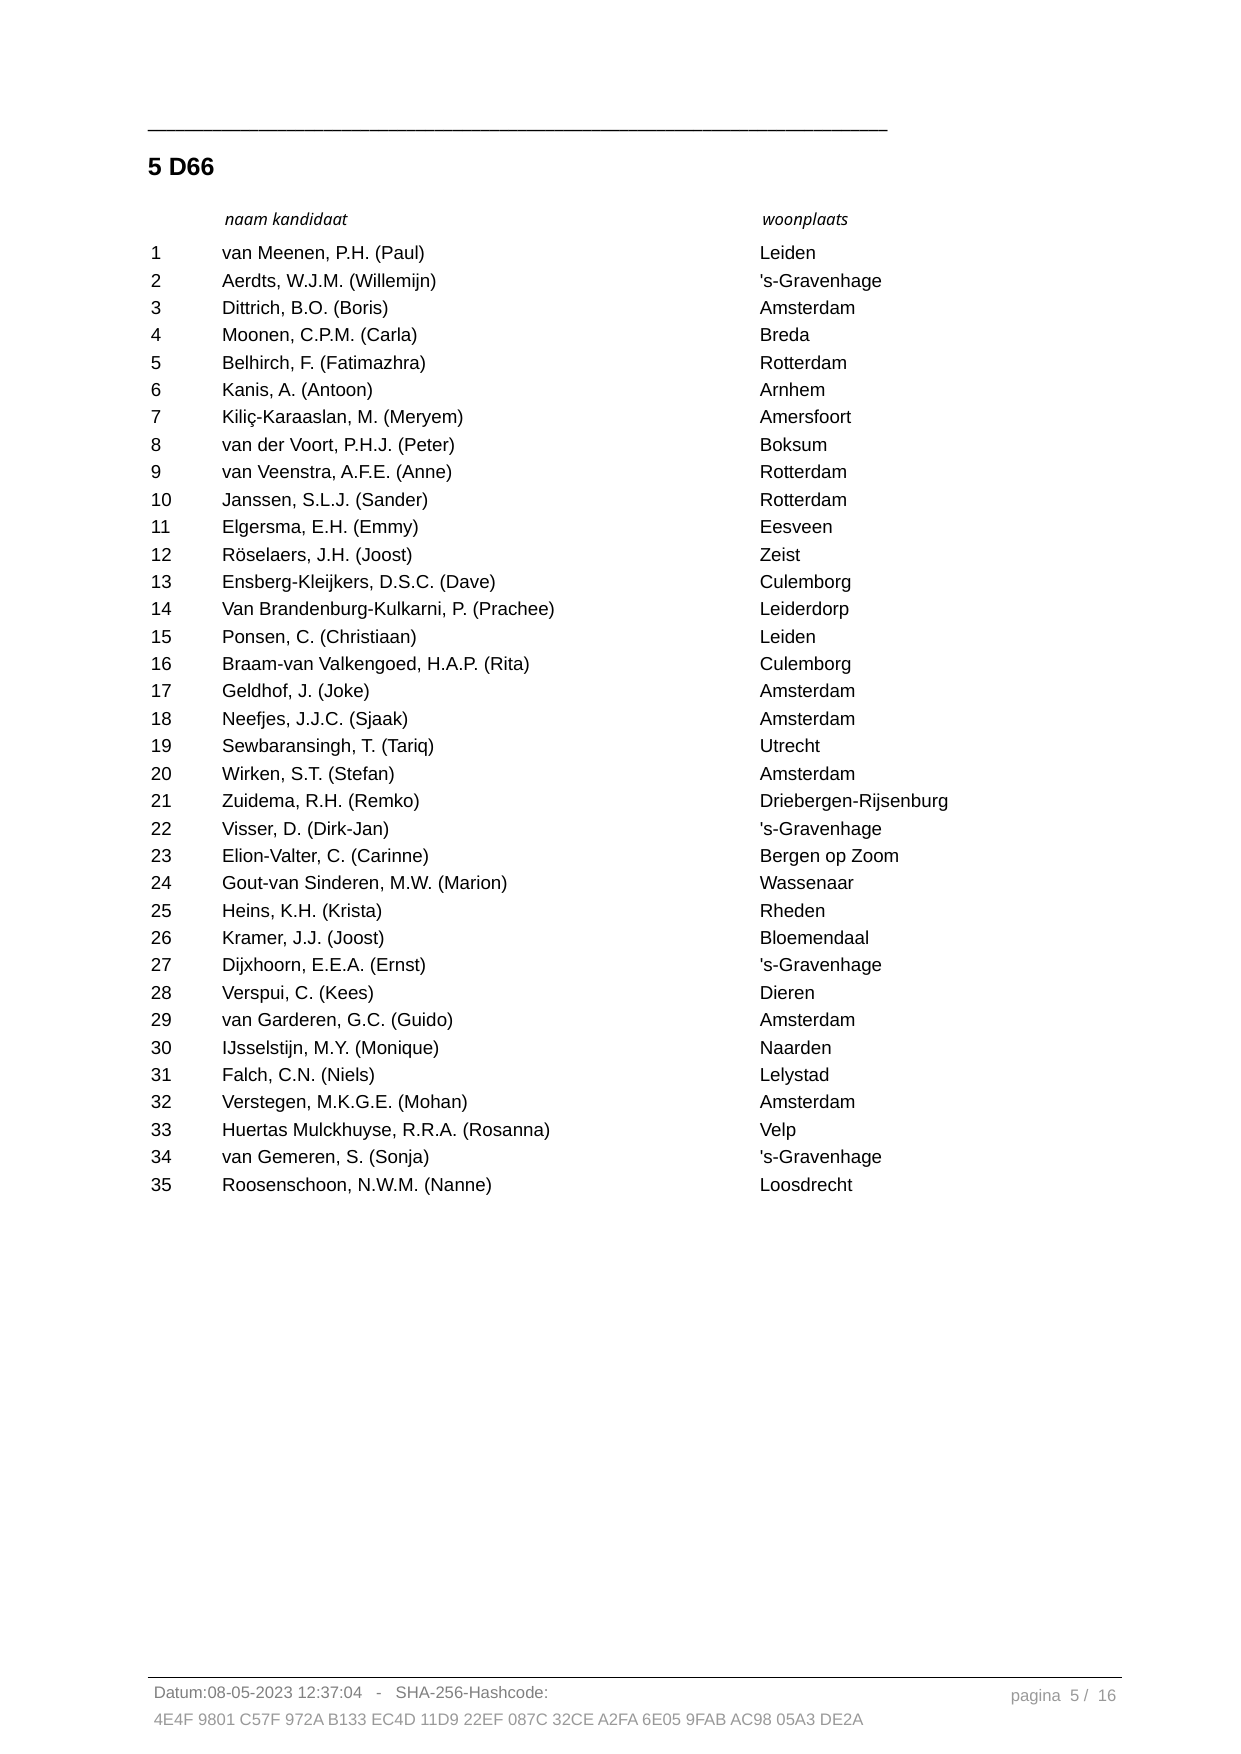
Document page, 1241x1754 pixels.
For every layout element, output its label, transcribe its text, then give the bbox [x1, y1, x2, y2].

table_cell 26 [148, 924, 219, 951]
table_cell 22 [148, 814, 219, 842]
table_cell Bergen op Zoom [757, 842, 1123, 869]
table_cell Elgersma, E.H. (Emmy) [219, 513, 757, 540]
table_cell Braam-van Valkengoed, H.A.P. (Rita) [219, 650, 757, 677]
table_cell IJsselstijn, M.Y. (Monique) [219, 1034, 757, 1061]
table_cell 19 [148, 732, 219, 759]
table_cell Loosdrecht [757, 1171, 1123, 1198]
table_cell Kiliç-Karaaslan, M. (Meryem) [219, 404, 757, 431]
table_cell Ensberg-Kleijkers, D.S.C. (Dave) [219, 568, 757, 595]
table_cell Sewbaransingh, T. (Tariq) [219, 732, 757, 759]
table_cell Van Brandenburg-Kulkarni, P. (Prachee) [219, 595, 757, 623]
table_cell Wirken, S.T. (Stefan) [219, 760, 757, 787]
table_cell van Veenstra, A.F.E. (Anne) [219, 458, 757, 486]
table_cell Geldhof, J. (Joke) [219, 678, 757, 705]
table_cell 14 [148, 595, 219, 623]
table_cell Ponsen, C. (Christiaan) [219, 623, 757, 650]
table_cell Visser, D. (Dirk-Jan) [219, 814, 757, 842]
table_cell Naarden [757, 1034, 1123, 1061]
table_cell 's-Gravenhage [757, 1143, 1123, 1171]
table_cell Falch, C.N. (Niels) [219, 1061, 757, 1088]
table_header naam kandidaat [219, 199, 757, 239]
table_cell Utrecht [757, 732, 1123, 759]
table_cell 33 [148, 1116, 219, 1143]
table_cell 's-Gravenhage [757, 814, 1123, 842]
table_cell Roosenschoon, N.W.M. (Nanne) [219, 1171, 757, 1198]
text 5 D66 [148, 152, 1122, 181]
table_cell Culemborg [757, 568, 1123, 595]
table_cell 21 [148, 787, 219, 814]
table_cell Amersfoort [757, 404, 1123, 431]
table_cell Zuidema, R.H. (Remko) [219, 787, 757, 814]
table_cell Janssen, S.L.J. (Sander) [219, 486, 757, 513]
table_cell Leiden [757, 623, 1123, 650]
table_cell Moonen, C.P.M. (Carla) [219, 321, 757, 349]
table_cell Amsterdam [757, 1088, 1123, 1116]
table_cell Culemborg [757, 650, 1123, 677]
table_cell Belhirch, F. (Fatimazhra) [219, 349, 757, 376]
table_cell 5 [148, 349, 219, 376]
table_cell 2 [148, 266, 219, 294]
table_cell Gout-van Sinderen, M.W. (Marion) [219, 869, 757, 897]
table_cell Verspui, C. (Kees) [219, 979, 757, 1006]
table_cell van Meenen, P.H. (Paul) [219, 239, 757, 266]
table_header [148, 199, 219, 239]
table_cell Aerdts, W.J.M. (Willemijn) [219, 266, 757, 294]
table_cell van der Voort, P.H.J. (Peter) [219, 431, 757, 458]
table_cell 20 [148, 760, 219, 787]
table_cell Bloemendaal [757, 924, 1123, 951]
table_cell Elion-Valter, C. (Carinne) [219, 842, 757, 869]
table_cell Amsterdam [757, 760, 1123, 787]
table_cell 3 [148, 294, 219, 321]
table_cell Velp [757, 1116, 1123, 1143]
table_cell 9 [148, 458, 219, 486]
table_cell Kanis, A. (Antoon) [219, 376, 757, 403]
table_cell 17 [148, 678, 219, 705]
table_cell Driebergen-Rijsenburg [757, 787, 1123, 814]
table_cell 10 [148, 486, 219, 513]
table_cell 's-Gravenhage [757, 266, 1123, 294]
table_cell Dittrich, B.O. (Boris) [219, 294, 757, 321]
table_cell Breda [757, 321, 1123, 349]
table_cell 27 [148, 951, 219, 979]
table_cell 25 [148, 897, 219, 924]
table_cell Zeist [757, 540, 1123, 568]
table_cell 32 [148, 1088, 219, 1116]
table_cell Leiden [757, 239, 1123, 266]
table_cell Lelystad [757, 1061, 1123, 1088]
table_cell Wassenaar [757, 869, 1123, 897]
table_cell Amsterdam [757, 294, 1123, 321]
table_cell 4 [148, 321, 219, 349]
table_cell Amsterdam [757, 678, 1123, 705]
table_cell 35 [148, 1171, 219, 1198]
table_cell Amsterdam [757, 1006, 1123, 1033]
table_cell 's-Gravenhage [757, 951, 1123, 979]
table_cell 1 [148, 239, 219, 266]
table_cell 28 [148, 979, 219, 1006]
table_cell Huertas Mulckhuyse, R.R.A. (Rosanna) [219, 1116, 757, 1143]
table_cell Röselaers, J.H. (Joost) [219, 540, 757, 568]
table_cell Rotterdam [757, 349, 1123, 376]
table_cell Verstegen, M.K.G.E. (Mohan) [219, 1088, 757, 1116]
table_cell 18 [148, 705, 219, 732]
table_cell Boksum [757, 431, 1123, 458]
table_cell 11 [148, 513, 219, 540]
text ________________________________________________________________________________ [148, 106, 1122, 135]
table_cell Rheden [757, 897, 1123, 924]
table_cell 6 [148, 376, 219, 403]
table_cell 16 [148, 650, 219, 677]
table_cell 31 [148, 1061, 219, 1088]
table_cell van Garderen, G.C. (Guido) [219, 1006, 757, 1033]
table_header woonplaats [757, 199, 1123, 239]
table_cell Neefjes, J.J.C. (Sjaak) [219, 705, 757, 732]
table_cell Rotterdam [757, 458, 1123, 486]
table_cell Heins, K.H. (Krista) [219, 897, 757, 924]
table_cell Arnhem [757, 376, 1123, 403]
table_cell 29 [148, 1006, 219, 1033]
table_cell 8 [148, 431, 219, 458]
table_cell 12 [148, 540, 219, 568]
table_cell 24 [148, 869, 219, 897]
table_cell Amsterdam [757, 705, 1123, 732]
table_cell 7 [148, 404, 219, 431]
table_cell Rotterdam [757, 486, 1123, 513]
table_cell 23 [148, 842, 219, 869]
table_cell 30 [148, 1034, 219, 1061]
table_cell 34 [148, 1143, 219, 1171]
table_cell 15 [148, 623, 219, 650]
table_cell Eesveen [757, 513, 1123, 540]
table_cell 13 [148, 568, 219, 595]
table_cell Leiderdorp [757, 595, 1123, 623]
table_cell Kramer, J.J. (Joost) [219, 924, 757, 951]
table_cell van Gemeren, S. (Sonja) [219, 1143, 757, 1171]
table_cell Dieren [757, 979, 1123, 1006]
table_cell Dijxhoorn, E.E.A. (Ernst) [219, 951, 757, 979]
